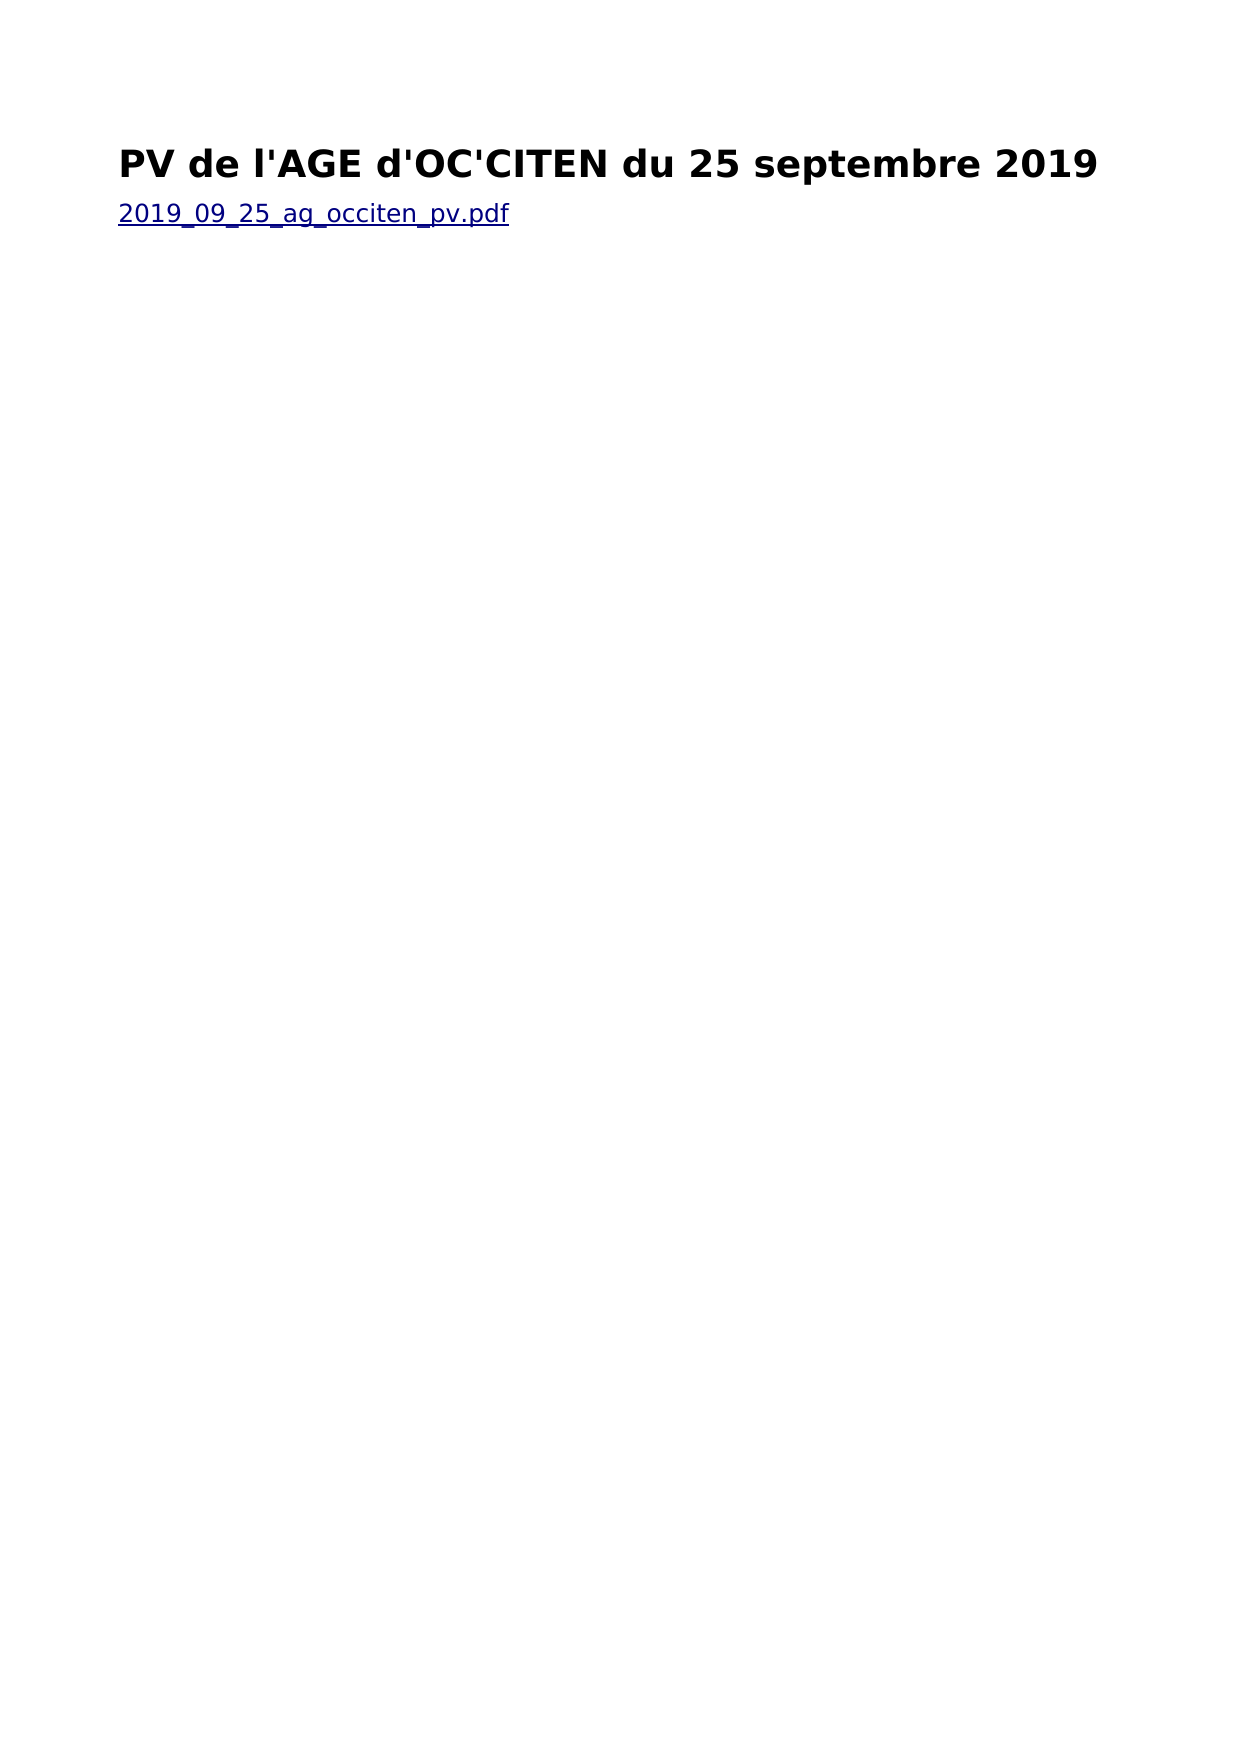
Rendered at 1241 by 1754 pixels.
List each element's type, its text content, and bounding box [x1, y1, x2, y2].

subtitle PV de l'AGE d'OC'CITEN du 25 septembre 2019 [118, 143, 1122, 187]
text 2019_09_25_ag_occiten_pv.pdf [118, 199, 1122, 228]
